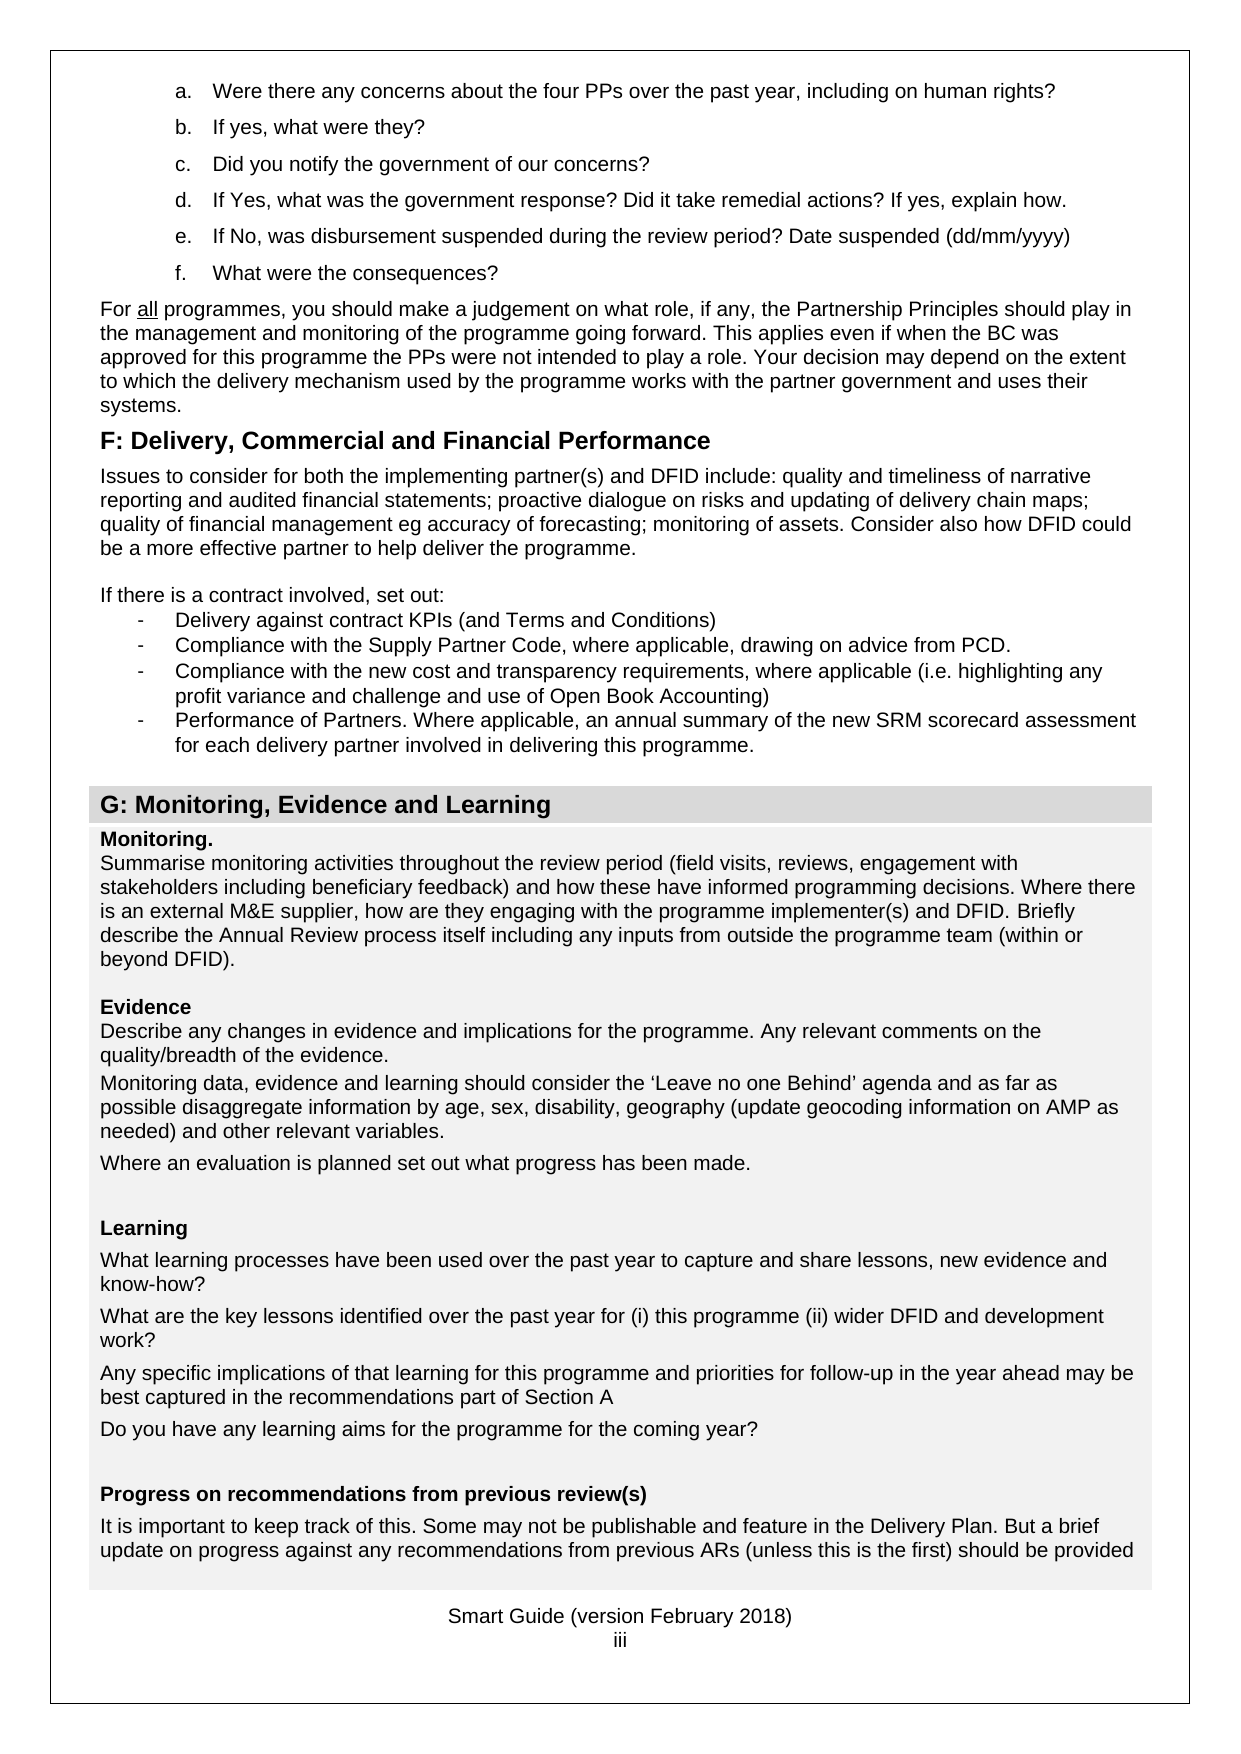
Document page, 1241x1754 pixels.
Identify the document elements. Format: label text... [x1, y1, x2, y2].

table_cell G: Monitoring, Evidence and Learning [89, 786, 1152, 823]
table_cell Issues to consider for both the implementing partner(s) and DFID include: quality and timeliness of narrative reporting and audited financial statements; proactive dialogue on risks and updating of delivery chain maps; quality of financial management eg accuracy of forecasting; monitoring of assets. Consider also how DFID could be a more effective partner to help deliver the programme. If there is a contract involved, set out: Delivery against contract KPIs (and Terms and Conditions) Compliance with the Supply Partner Code, where applicable, drawing on advice from PCD. Compliance with the new cost and transparency requirements, where applicable (i.e. highlighting any profit variance and challenge and use of Open Book Accounting) Performance of Partners. Where applicable, an annual summary of the new SRM scorecard assessment for each delivery partner involved in delivering this programme. [89, 464, 1152, 781]
table_cell Provide an overview of the programme’s risk (noting the rating from page 1) and mitigation Note the overall risk rating now as captured in AMP and on p1. Flag any changes to the overall risk environment/ context and how they impact on the programme, along with key risks that affect the successful delivery of the expected results. Use DFID’s standard risk terminology where possible eg categories of risk and risk appetite. Are there any different or new mitigating actions that will be required to address these risks and whether the existing mitigating actions are directly addressing the identifiable risks? Remember to take account of any relevant recommendations from Due Diligence Assessments on implementing partners. Some relevant information may not be suitable for publication but ensure the risk register on AMP and Delivery Plan are updated as necessary following this review Update on Partnership Principles. For programmes for where it has been decided (when the programme was approved or at the last Annual Review) to use the PPs for management and monitoring, provide details on: Were there any concerns about the four PPs over the past year, including on human rights? If yes, what were they? Did you notify the government of our concerns? If Yes, what was the government response? Did it take remedial actions? If yes, explain how. If No, was disbursement suspended during the review period? Date suspended (dd/mm/yyyy) What were the consequences? For all programmes, you should make a judgement on what role, if any, the Partnership Principles should play in the management and monitoring of the programme going forward. This applies even if when the BC was approved for this programme the PPs were not intended to play a role. Your decision may depend on the extent to which the delivery mechanism used by the programme works with the partner government and uses their systems. [89, 79, 1152, 417]
table_cell F: Delivery, Commercial and Financial Performance [89, 422, 1152, 459]
table_cell Monitoring. Summarise monitoring activities throughout the review period (field visits, reviews, engagement with stakeholders including beneficiary feedback) and how these have informed programming decisions. Where there is an external M&E supplier, how are they engaging with the programme implementer(s) and DFID. Briefly describe the Annual Review process itself including any inputs from outside the programme team (within or beyond DFID). Evidence Describe any changes in evidence and implications for the programme. Any relevant comments on the quality/breadth of the evidence. Monitoring data, evidence and learning should consider the ‘Leave no one Behind’ agenda and as far as possible disaggregate information by age, sex, disability, geography (update geocoding information on AMP as needed) and other relevant variables. Where an evaluation is planned set out what progress has been made. Learning What learning processes have been used over the past year to capture and share lessons, new evidence and know-how? What are the key lessons identified over the past year for (i) this programme (ii) wider DFID and development work? Any specific implications of that learning for this programme and priorities for follow-up in the year ahead may be best captured in the recommendations part of Section A Do you have any learning aims for the programme for the coming year? Progress on recommendations from previous review(s) It is important to keep track of this. Some may not be publishable and feature in the Delivery Plan. But a brief update on progress against any recommendations from previous ARs (unless this is the first) should be provided [89, 827, 1152, 1590]
